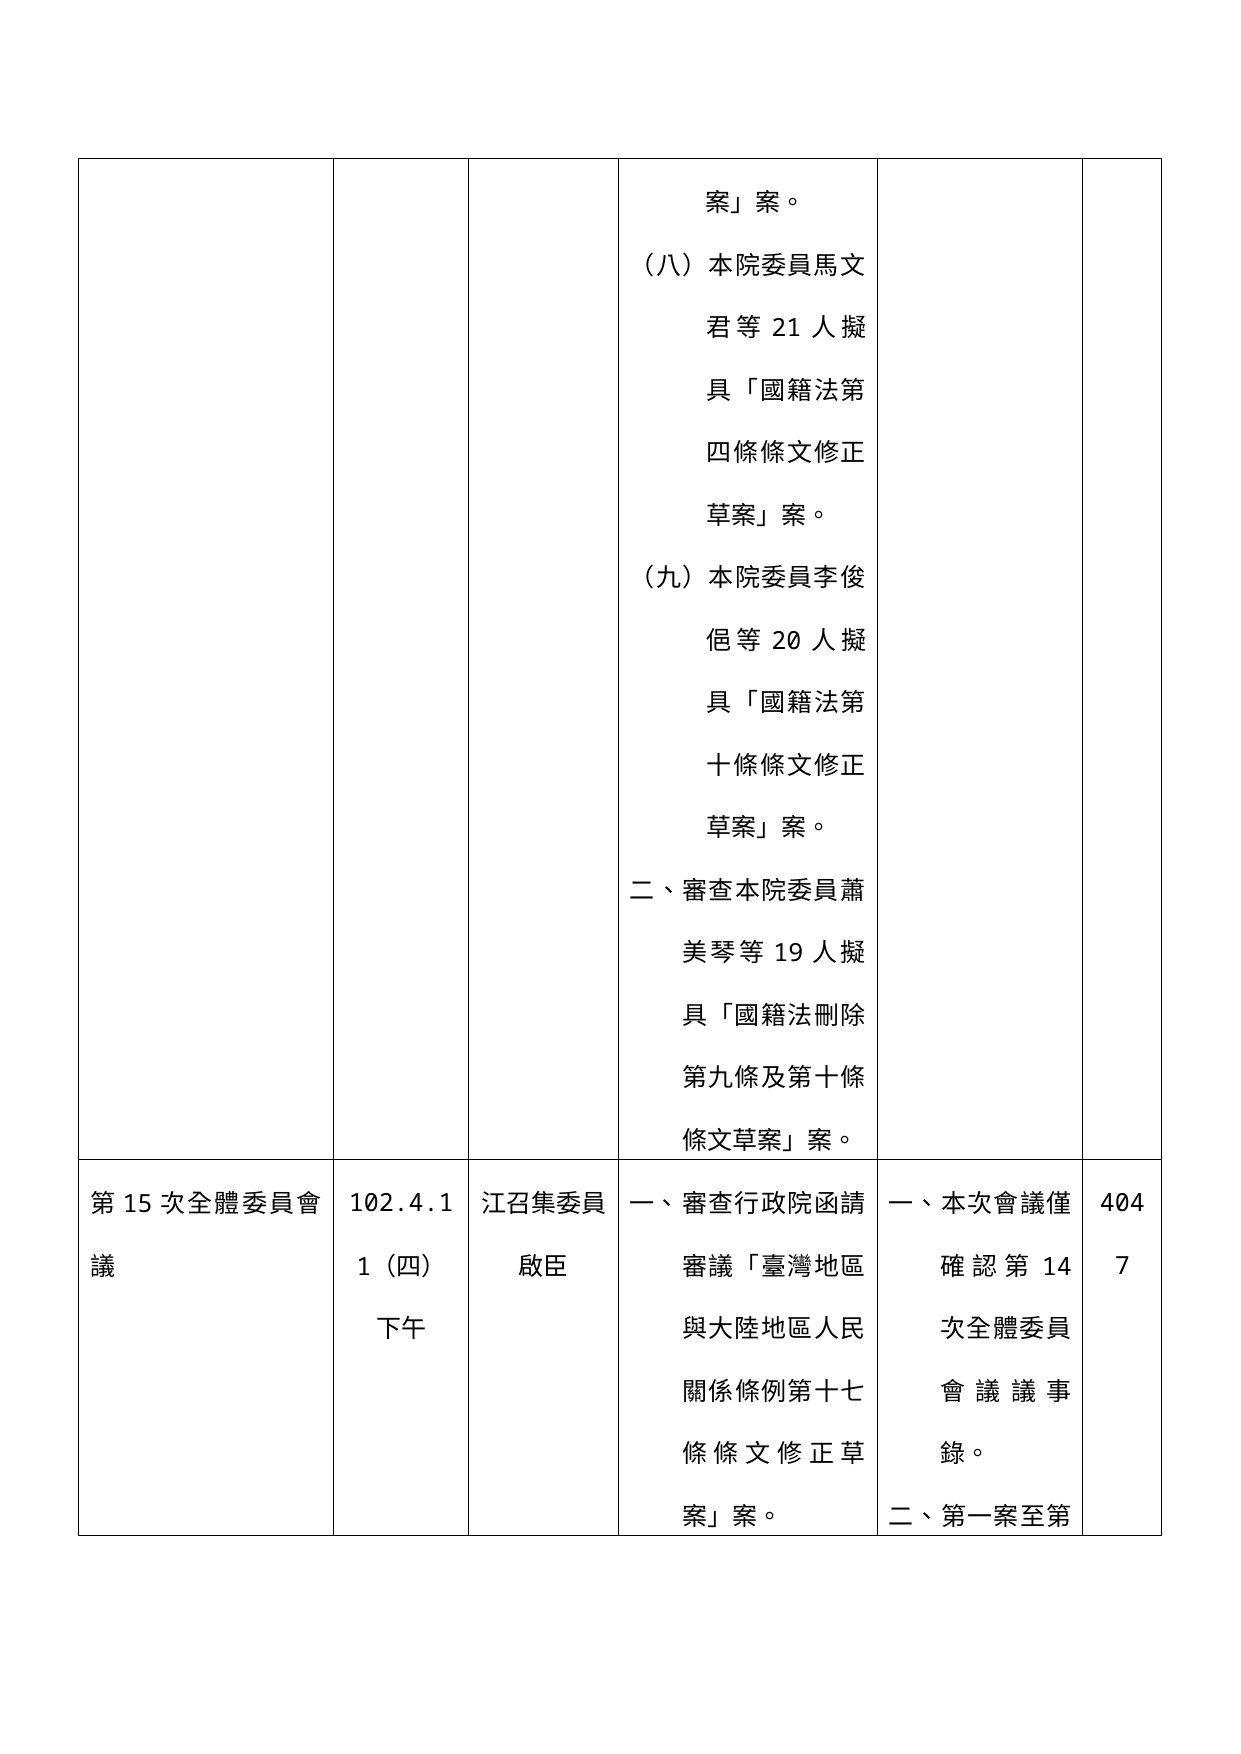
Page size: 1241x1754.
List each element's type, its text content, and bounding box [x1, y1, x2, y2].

table_cell [334, 159, 468, 1159]
table_cell 第15次全體委員會議 [79, 1160, 333, 1535]
table_cell [878, 159, 1082, 1159]
table_cell [469, 159, 618, 1159]
table_cell 江召集委員啟臣 [469, 1160, 618, 1535]
table_cell 102.4.11（四） 下午 [334, 1160, 468, 1535]
table_cell [1083, 159, 1161, 1159]
table_cell 一、本次會議僅確認第14次全體委員會議議事錄。 二、第一案至第 [878, 1160, 1082, 1535]
table_cell 4047 [1083, 1160, 1161, 1535]
table_cell [79, 159, 333, 1159]
table_cell 案」案。 （八）本院委員馬文君等21人擬具「國籍法第四條條文修正草案」案。 （九）本院委員李俊俋等20人擬具「國籍法第十條條文修正草案」案。 二、審查本院委員蕭美琴等19人擬具「國籍法刪除第九條及第十條條文草案」案。 [619, 159, 877, 1159]
table_cell 一、 審查行政院函請審議「臺灣地區與大陸地區人民關係條例第十七條條文修正草案」案。 [619, 1160, 877, 1535]
